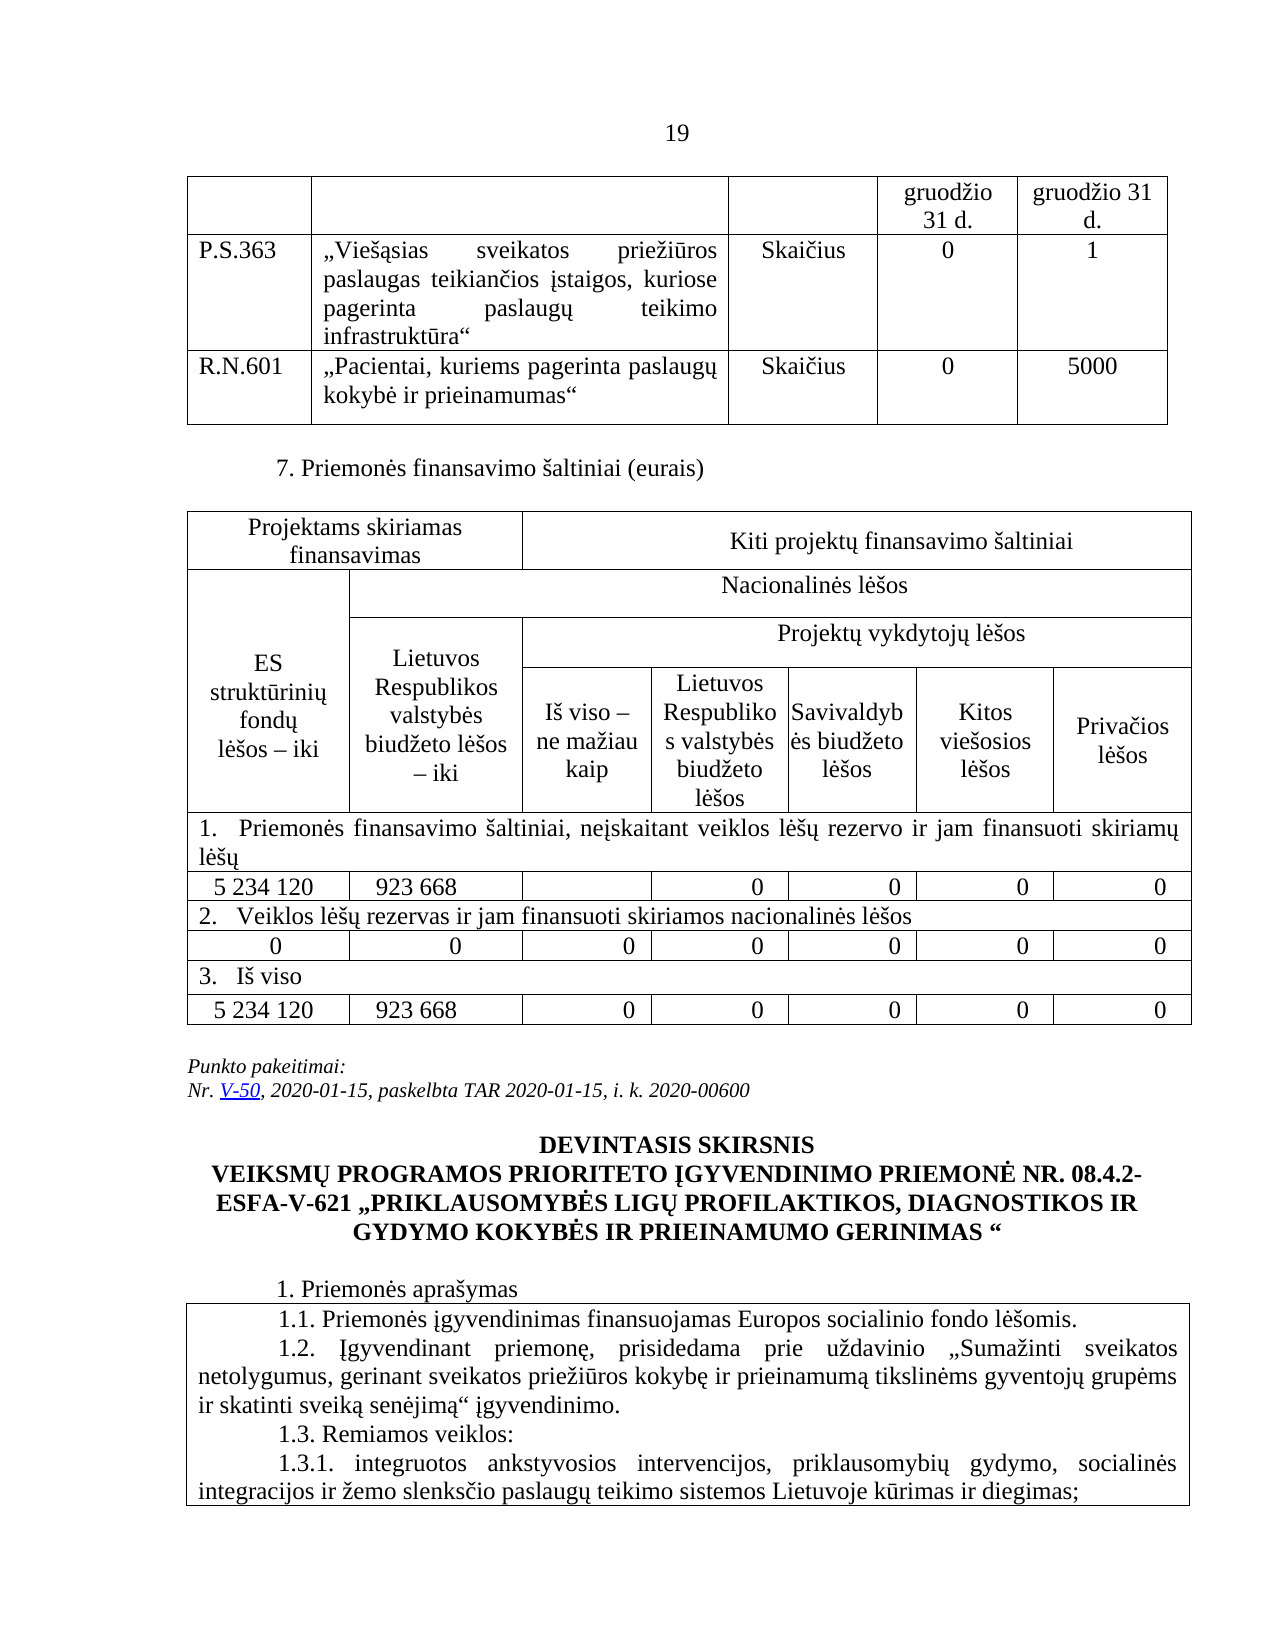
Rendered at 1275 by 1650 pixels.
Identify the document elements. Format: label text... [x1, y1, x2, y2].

text Nr. V-50, 2020-01-15, paskelbta TAR 2020-01-15, i. k. 2020-00600 [187, 1078, 1167, 1102]
text 7. Priemonės finansavimo šaltiniai (eurais) [276, 453, 1167, 482]
table_cell 0 [878, 235, 1017, 350]
table_header gruodžio 31 d. [1018, 177, 1167, 234]
text DEVINTASIS SKIRSNIS [187, 1130, 1167, 1159]
table_cell Savivaldybės biudžeto lėšos [789, 668, 916, 812]
table_cell 923 668 [350, 995, 522, 1024]
table_cell 0 [789, 995, 916, 1024]
table_cell 0 [523, 995, 651, 1024]
table_cell 3. Iš viso [188, 961, 1191, 994]
table_cell 5000 [1018, 351, 1167, 423]
table_cell Skaičius [729, 235, 877, 350]
table_header [312, 177, 728, 234]
table_cell 0 [789, 931, 916, 960]
table_header 1.1. Priemonės įgyvendinimas finansuojamas Europos socialinio fondo lėšomis. 1.2. Įgyvendinant priemonę, prisidedama prie uždavinio „Sumažinti sveikatos netolygumus, gerinant sveikatos priežiūros kokybę ir prieinamumą tikslinėms gyventojų grupėms ir skatinti sveiką senėjimą“ įgyvendinimo. 1.3. Remiamos veiklos: 1.3.1. integruotos ankstyvosios intervencijos, priklausomybių gydymo, socialinės integracijos ir žemo slenksčio paslaugų teikimo sistemos Lietuvoje kūrimas ir diegimas; [187, 1304, 1189, 1505]
table_cell 0 [523, 931, 651, 960]
table_cell Nacionalinės lėšos [350, 570, 1191, 617]
table_cell Lietuvos Respublikos valstybės biudžeto lėšos – iki [350, 618, 522, 812]
table_cell Privačios lėšos [1054, 668, 1191, 812]
table_header [188, 177, 311, 234]
table_cell Kitos viešosios lėšos [917, 668, 1053, 812]
table_cell 0 [878, 351, 1017, 423]
table_cell [523, 872, 651, 900]
table_header [729, 177, 877, 234]
text 1. Priemonės aprašymas [187, 1274, 1167, 1303]
table_cell 0 [917, 931, 1053, 960]
table_cell 0 [789, 872, 916, 900]
table_cell 1. Priemonės finansavimo šaltiniai, neįskaitant veiklos lėšų rezervo ir jam finansuoti skiriamų lėšų [188, 813, 1191, 871]
table_cell Projektų vykdytojų lėšos [523, 618, 1191, 667]
table_cell 0 [652, 872, 788, 900]
table_cell 5 234 120 [188, 995, 349, 1024]
text Punkto pakeitimai: [187, 1053, 1167, 1078]
table_cell 0 [1054, 995, 1191, 1024]
table_cell Iš viso – ne mažiau kaip [523, 668, 651, 812]
table_cell 0 [1054, 872, 1191, 900]
table_header Kiti projektų finansavimo šaltiniai [523, 512, 1191, 569]
table_cell P.S.363 [188, 235, 311, 350]
table_cell 0 [188, 931, 349, 960]
text VEIKSMŲ PROGRAMOS PRIORITETO ĮGYVENDINIMO PRIEMONĖ NR. 08.4.2-ESFA-V-621 „PRIKLAUSOMYBĖS LIGŲ PROFILAKTIKOS, DIAGNOSTIKOS IR GYDYMO KOKYBĖS IR PRIEINAMUMO GERINIMAS “ [187, 1159, 1167, 1245]
table_cell 0 [917, 872, 1053, 900]
table_cell 923 668 [350, 872, 522, 900]
table_cell Skaičius [729, 351, 877, 423]
table_cell 0 [350, 931, 522, 960]
table_cell „Viešąsias sveikatos priežiūros paslaugas teikiančios įstaigos, kuriose pagerinta paslaugų teikimo infrastruktūra“ [312, 235, 728, 350]
table_cell 0 [1054, 931, 1191, 960]
table_header Projektams skiriamas finansavimas [188, 512, 522, 569]
table_cell ES struktūrinių fondų lėšos – iki [188, 570, 349, 812]
table_cell 0 [652, 931, 788, 960]
table_cell 2. Veiklos lėšų rezervas ir jam finansuoti skiriamos nacionalinės lėšos [188, 901, 1191, 930]
table_cell 0 [917, 995, 1053, 1024]
table_cell R.N.601 [188, 351, 311, 423]
table_cell 0 [652, 995, 788, 1024]
table_header gruodžio 31 d. [878, 177, 1017, 234]
table_cell 5 234 120 [188, 872, 349, 900]
table_cell 1 [1018, 235, 1167, 350]
table_cell „Pacientai, kuriems pagerinta paslaugų kokybė ir prieinamumas“ [312, 351, 728, 423]
table_cell Lietuvos Respublikos valstybės biudžeto lėšos [652, 668, 788, 812]
